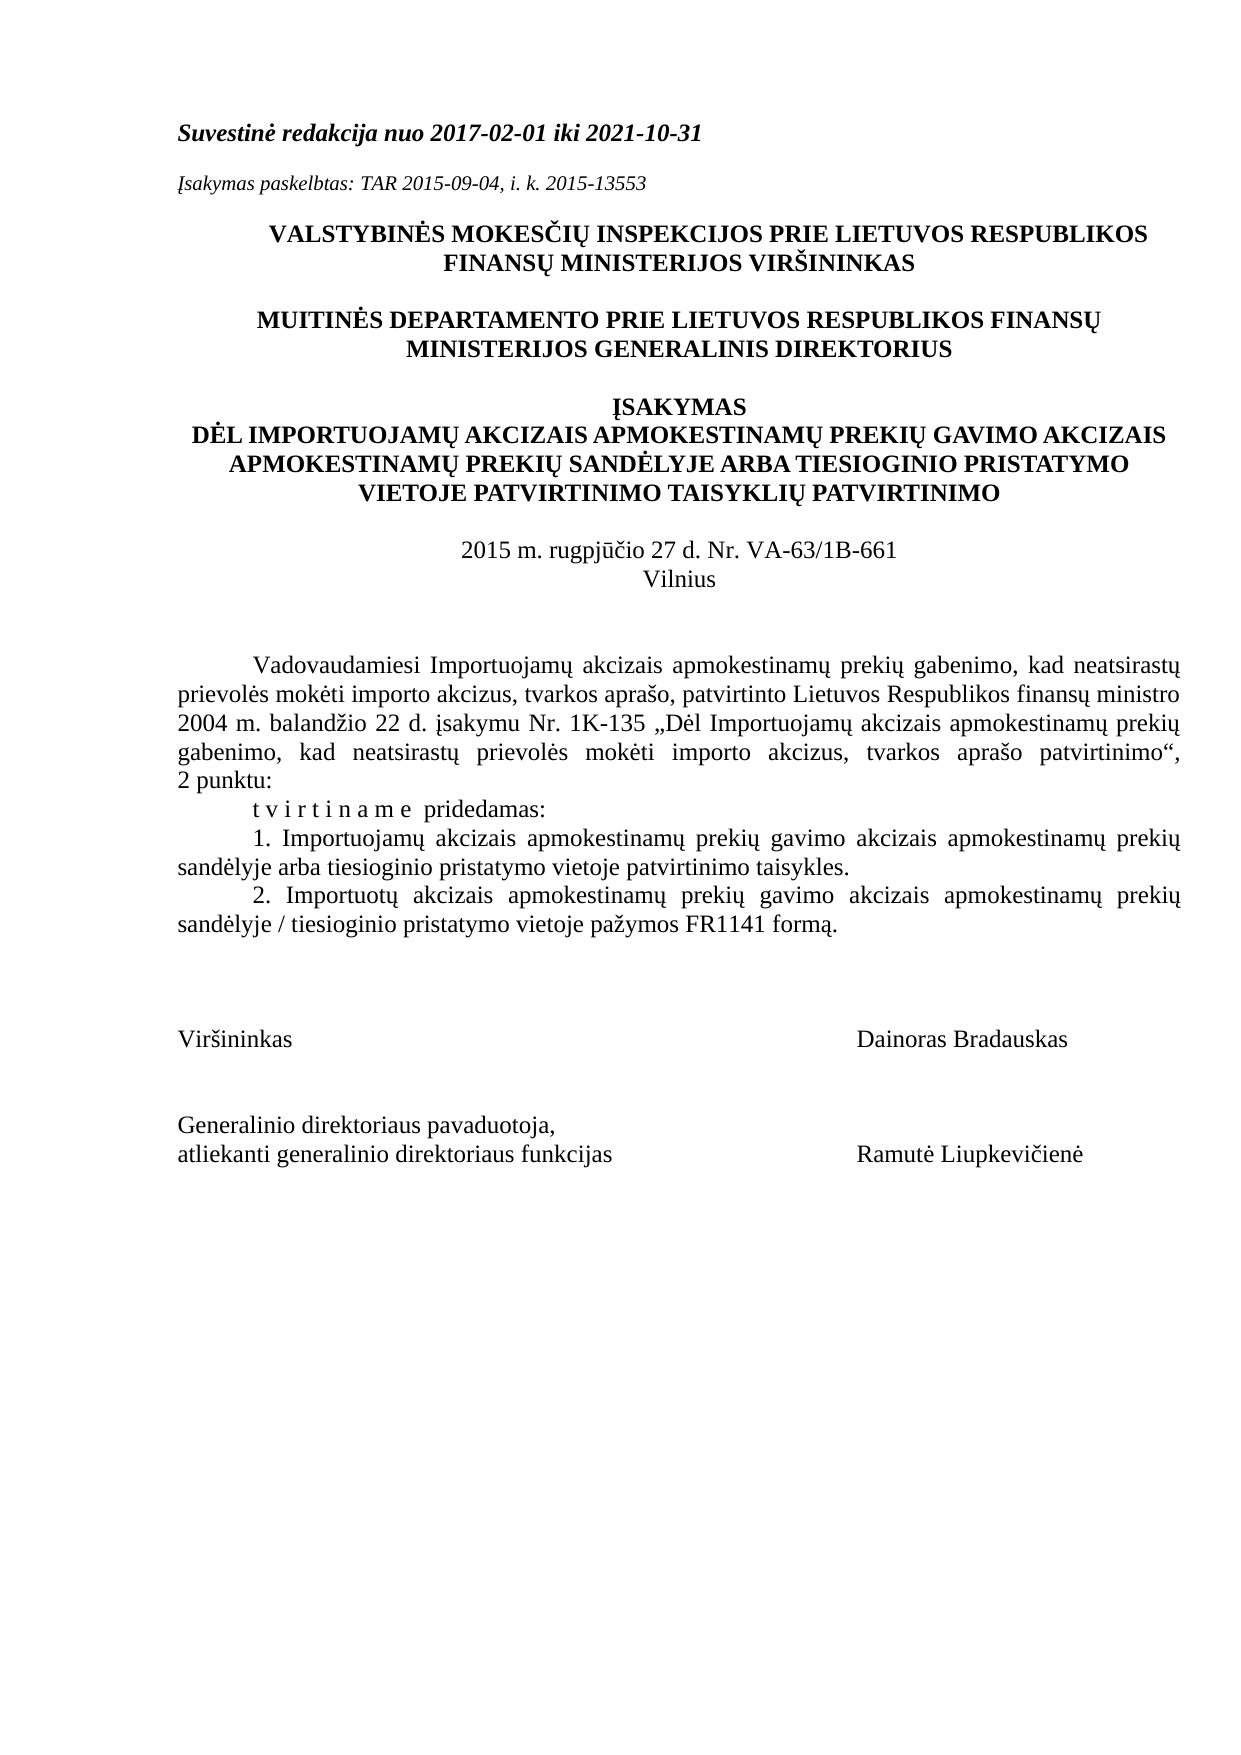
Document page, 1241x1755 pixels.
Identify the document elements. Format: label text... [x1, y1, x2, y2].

text DĖL IMPORTUOJAMŲ AKCIZAIS APMOKESTINAMŲ PREKIŲ GAVIMO AKCIZAIS APMOKESTINAMŲ PREKIŲ SANDĖLYJE ARBA TIESIOGINIO PRISTATYMO VIETOJE PATVIRTINIMO TAISYKLIŲ PATVIRTINIMO [177, 420, 1181, 507]
text 2015 m. rugpjūčio 27 d. Nr. VA-63/1B-661 [177, 535, 1181, 564]
text VALSTYBINĖS MOKESČIŲ INSPEKCIJOS PRIE LIETUVOS RESPUBLIKOS FINANSŲ MINISTERIJOS VIRŠININKAS [177, 219, 1181, 277]
text 1. Importuojamų akcizais apmokestinamų prekių gavimo akcizais apmokestinamų prekių sandėlyje arba tiesioginio pristatymo vietoje patvirtinimo taisykles. [177, 823, 1181, 880]
text MUITINĖS DEPARTAMENTO PRIE LIETUVOS RESPUBLIKOS FINANSŲ MINISTERIJOS GENERALINIS DIREKTORIUS [177, 305, 1181, 363]
text Viršininkas Dainoras Bradauskas [177, 1024, 1181, 1053]
text Suvestinė redakcija nuo 2017-02-01 iki 2021-10-31 [177, 118, 1181, 147]
text Vilnius [177, 564, 1181, 593]
text atliekanti generalinio direktoriaus funkcijas Ramutė Liupkevičienė [177, 1139, 1181, 1168]
text 2. Importuotų akcizais apmokestinamų prekių gavimo akcizais apmokestinamų prekių sandėlyje / tiesioginio pristatymo vietoje pažymos FR1141 formą. [177, 880, 1181, 938]
text Įsakymas paskelbtas: TAR 2015-09-04, i. k. 2015-13553 [177, 171, 1181, 195]
text ĮSAKYMAS [177, 392, 1181, 420]
text Generalinio direktoriaus pavaduotoja, [177, 1110, 1181, 1139]
text t v i r t i n a m e pridedamas: [177, 794, 1181, 823]
text Vadovaudamiesi Importuojamų akcizais apmokestinamų prekių gabenimo, kad neatsirastų prievolės mokėti importo akcizus, tvarkos aprašo, patvirtinto Lietuvos Respublikos finansų ministro 2004 m. balandžio 22 d. įsakymu Nr. 1K-135 „Dėl Importuojamų akcizais apmokestinamų prekių gabenimo, kad neatsirastų prievolės mokėti importo akcizus, tvarkos aprašo patvirtinimo“, 2 punktu: [177, 650, 1181, 794]
